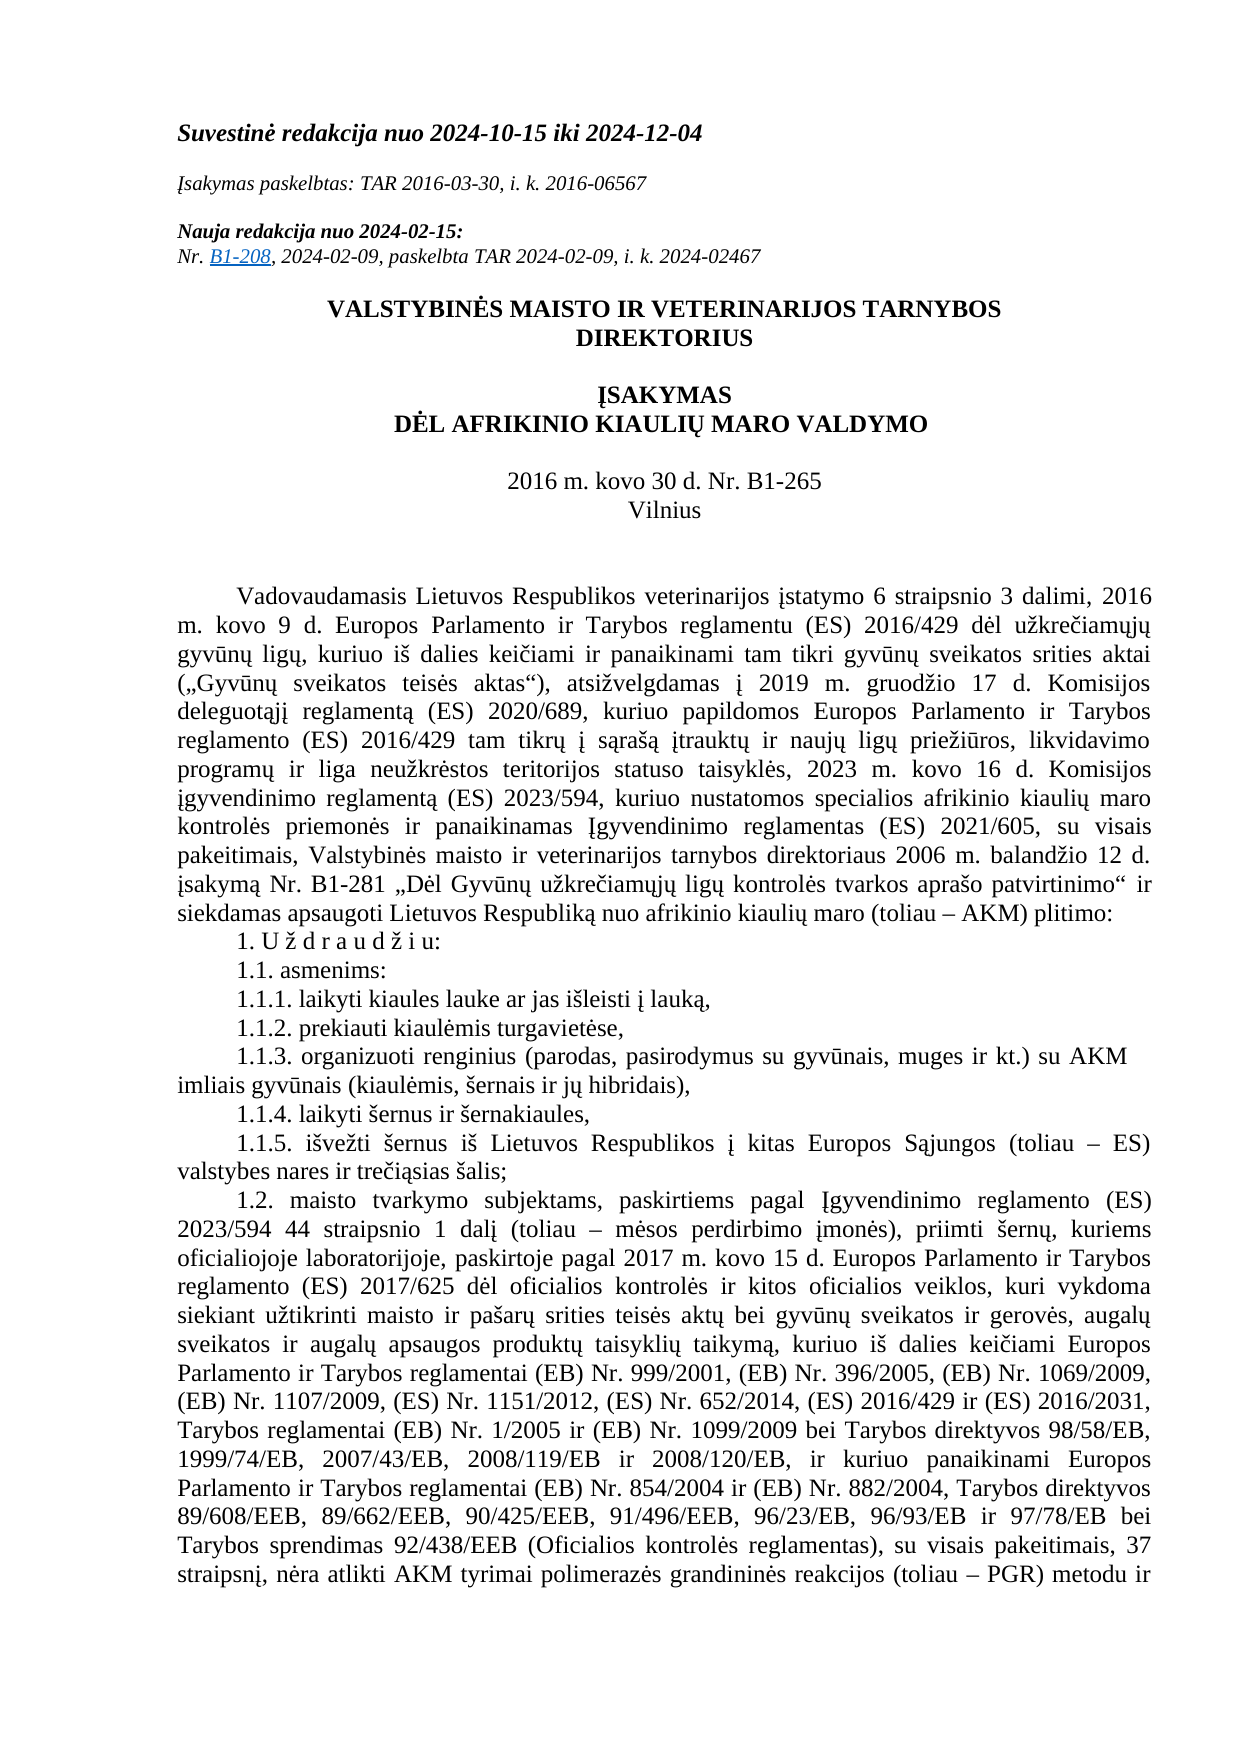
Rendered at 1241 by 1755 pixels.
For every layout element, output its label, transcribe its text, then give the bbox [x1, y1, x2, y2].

text Įsakymas paskelbtas: TAR 2016-03-30, i. k. 2016-06567 [177, 171, 1152, 195]
text 1.1.1. laikyti kiaules lauke ar jas išleisti į lauką, [177, 984, 1128, 1013]
text Nauja redakcija nuo 2024-02-15: [177, 219, 1152, 243]
text Vadovaudamasis Lietuvos Respublikos veterinarijos įstatymo 6 straipsnio 3 dalimi, 2016 m. kovo 9 d. Europos Parlamento ir Tarybos reglamentu (ES) 2016/429 dėl užkrečiamųjų gyvūnų ligų, kuriuo iš dalies keičiami ir panaikinami tam tikri gyvūnų sveikatos srities aktai („Gyvūnų sveikatos teisės aktas“), atsižvelgdamas į 2019 m. gruodžio 17 d. Komisijos deleguotąjį reglamentą (ES) 2020/689, kuriuo papildomos Europos Parlamento ir Tarybos reglamento (ES) 2016/429 tam tikrų į sąrašą įtrauktų ir naujų ligų priežiūros, likvidavimo programų ir liga neužkrėstos teritorijos statuso taisyklės, 2023 m. kovo 16 d. Komisijos įgyvendinimo reglamentą (ES) 2023/594, kuriuo nustatomos specialios afrikinio kiaulių maro kontrolės priemonės ir panaikinamas Įgyvendinimo reglamentas (ES) 2021/605, su visais pakeitimais, Valstybinės maisto ir veterinarijos tarnybos direktoriaus 2006 m. balandžio 12 d. įsakymą Nr. B1-281 „Dėl Gyvūnų užkrečiamųjų ligų kontrolės tvarkos aprašo patvirtinimo“ ir siekdamas apsaugoti Lietuvos Respubliką nuo afrikinio kiaulių maro (toliau – AKM) plitimo: [177, 581, 1152, 926]
text 1.1.3. organizuoti renginius (parodas, pasirodymus su gyvūnais, muges ir kt.) su AKM imliais gyvūnais (kiaulėmis, šernais ir jų hibridais), [177, 1041, 1128, 1099]
text Nr. B1-208, 2024-02-09, paskelbta TAR 2024-02-09, i. k. 2024-02467 [177, 243, 1152, 268]
text 1.1.4. laikyti šernus ir šernakiaules, [177, 1099, 1152, 1128]
text 1. U ž d r a u d ž i u: [177, 926, 1128, 955]
text 1.1. asmenims: [177, 955, 1128, 984]
text 2016 m. kovo 30 d. Nr. B1-265 [177, 466, 1152, 495]
text DĖL AFRIKINIO KIAULIŲ MARO VALDYMO [177, 409, 1152, 438]
text VALSTYBINĖS MAISTO IR VETERINARIJOS TARNYBOS DIREKTORIUS [177, 294, 1152, 351]
text Suvestinė redakcija nuo 2024-10-15 iki 2024-12-04 [177, 118, 1152, 147]
text Vilnius [177, 495, 1152, 524]
text ĮSAKYMAS [177, 380, 1152, 409]
text 1.1.2. prekiauti kiaulėmis turgavietėse, [177, 1013, 1128, 1041]
text 1.2. maisto tvarkymo subjektams, paskirtiems pagal Įgyvendinimo reglamento (ES) 2023/594 44 straipsnio 1 dalį (toliau – mėsos perdirbimo įmonės), priimti šernų, kuriems oficialiojoje laboratorijoje, paskirtoje pagal 2017 m. kovo 15 d. Europos Parlamento ir Tarybos reglamento (ES) 2017/625 dėl oficialios kontrolės ir kitos oficialios veiklos, kuri vykdoma siekiant užtikrinti maisto ir pašarų srities teisės aktų bei gyvūnų sveikatos ir gerovės, augalų sveikatos ir augalų apsaugos produktų taisyklių taikymą, kuriuo iš dalies keičiami Europos Parlamento ir Tarybos reglamentai (EB) Nr. 999/2001, (EB) Nr. 396/2005, (EB) Nr. 1069/2009, (EB) Nr. 1107/2009, (ES) Nr. 1151/2012, (ES) Nr. 652/2014, (ES) 2016/429 ir (ES) 2016/2031, Tarybos reglamentai (EB) Nr. 1/2005 ir (EB) Nr. 1099/2009 bei Tarybos direktyvos 98/58/EB, 1999/74/EB, 2007/43/EB, 2008/119/EB ir 2008/120/EB, ir kuriuo panaikinami Europos Parlamento ir Tarybos reglamentai (EB) Nr. 854/2004 ir (EB) Nr. 882/2004, Tarybos direktyvos 89/608/EEB, 89/662/EEB, 90/425/EEB, 91/496/EEB, 96/23/EB, 96/93/EB ir 97/78/EB bei Tarybos sprendimas 92/438/EEB (Oficialios kontrolės reglamentas), su visais pakeitimais, 37 straipsnį, nėra atlikti AKM tyrimai polimerazės grandininės reakcijos (toliau – PGR) metodu ir [177, 1185, 1152, 1588]
text 1.1.5. išvežti šernus iš Lietuvos Respublikos į kitas Europos Sąjungos (toliau – ES) valstybes nares ir trečiąsias šalis; [177, 1128, 1152, 1185]
